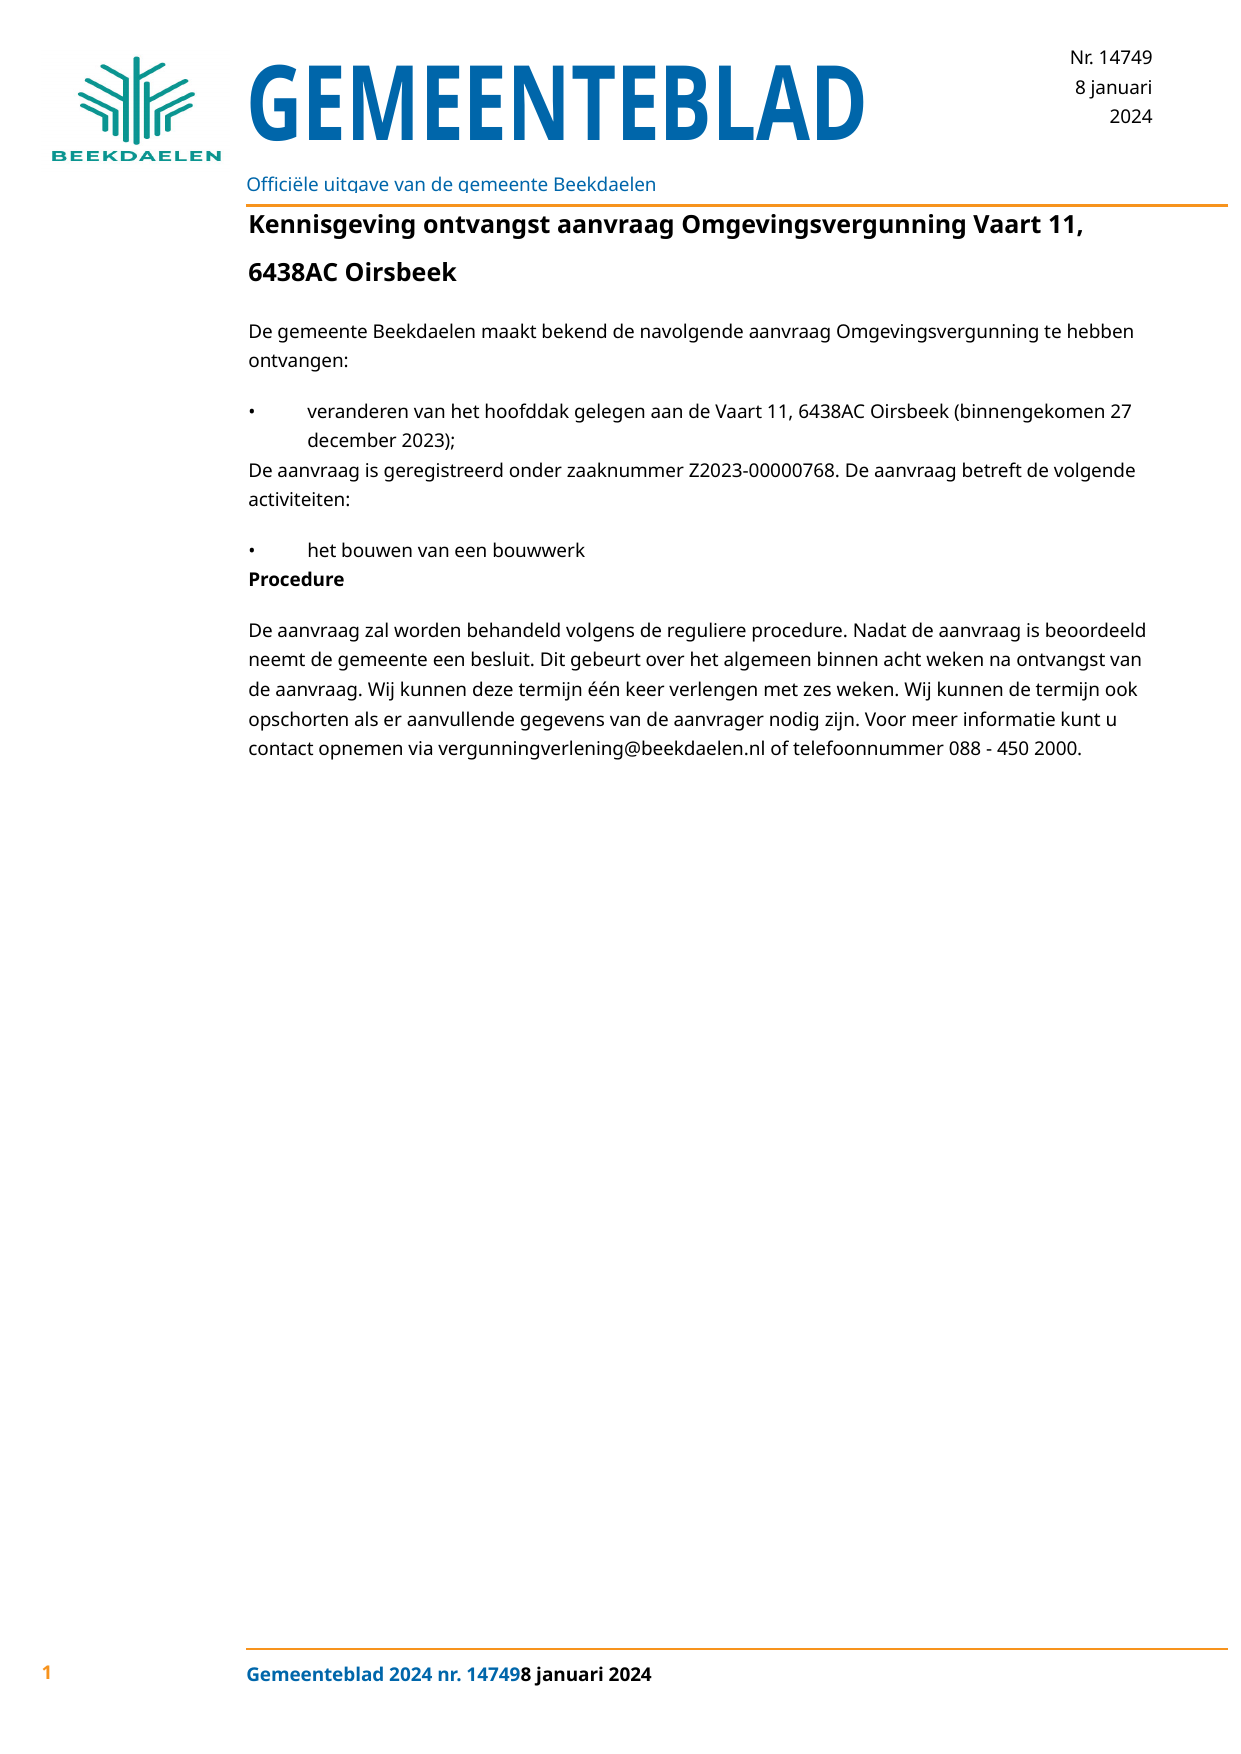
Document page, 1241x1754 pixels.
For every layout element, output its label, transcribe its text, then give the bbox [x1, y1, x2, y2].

text Kennisgeving ontvangst aanvraag Omgevingsvergunning Vaart 11, 6438AC Oirsbeek [248, 207, 1152, 288]
text Procedure [248, 567, 1152, 592]
list veranderen van het hoofddak gelegen aan de Vaart 11, 6438AC Oirsbeek (binnengekomen 27 december 2023); [248, 398, 1152, 453]
picture [41, 47, 231, 172]
text De aanvraag zal worden behandeld volgens de reguliere procedure. Nadat de aanvraag is beoordeeld neemt de gemeente een besluit. Dit gebeurt over het algemeen binnen acht weken na ontvangst van de aanvraag. Wij kunnen deze termijn één keer verlengen met zes weken. Wij kunnen de termijn ook opschorten als er aanvullende gegevens van de aanvrager nodig zijn. Voor meer informatie kunt u contact opnemen via vergunningverlening@beekdaelen.nl of telefoonnummer 088 - 450 2000. [248, 617, 1152, 761]
text De aanvraag is geregistreerd onder zaaknummer Z2023-00000768. De aanvraag betreft de volgende activiteiten: [248, 457, 1152, 512]
list het bouwen van een bouwwerk [248, 537, 1152, 563]
text De gemeente Beekdaelen maakt bekend de navolgende aanvraag Omgevingsvergunning te hebben ontvangen: [248, 318, 1152, 373]
